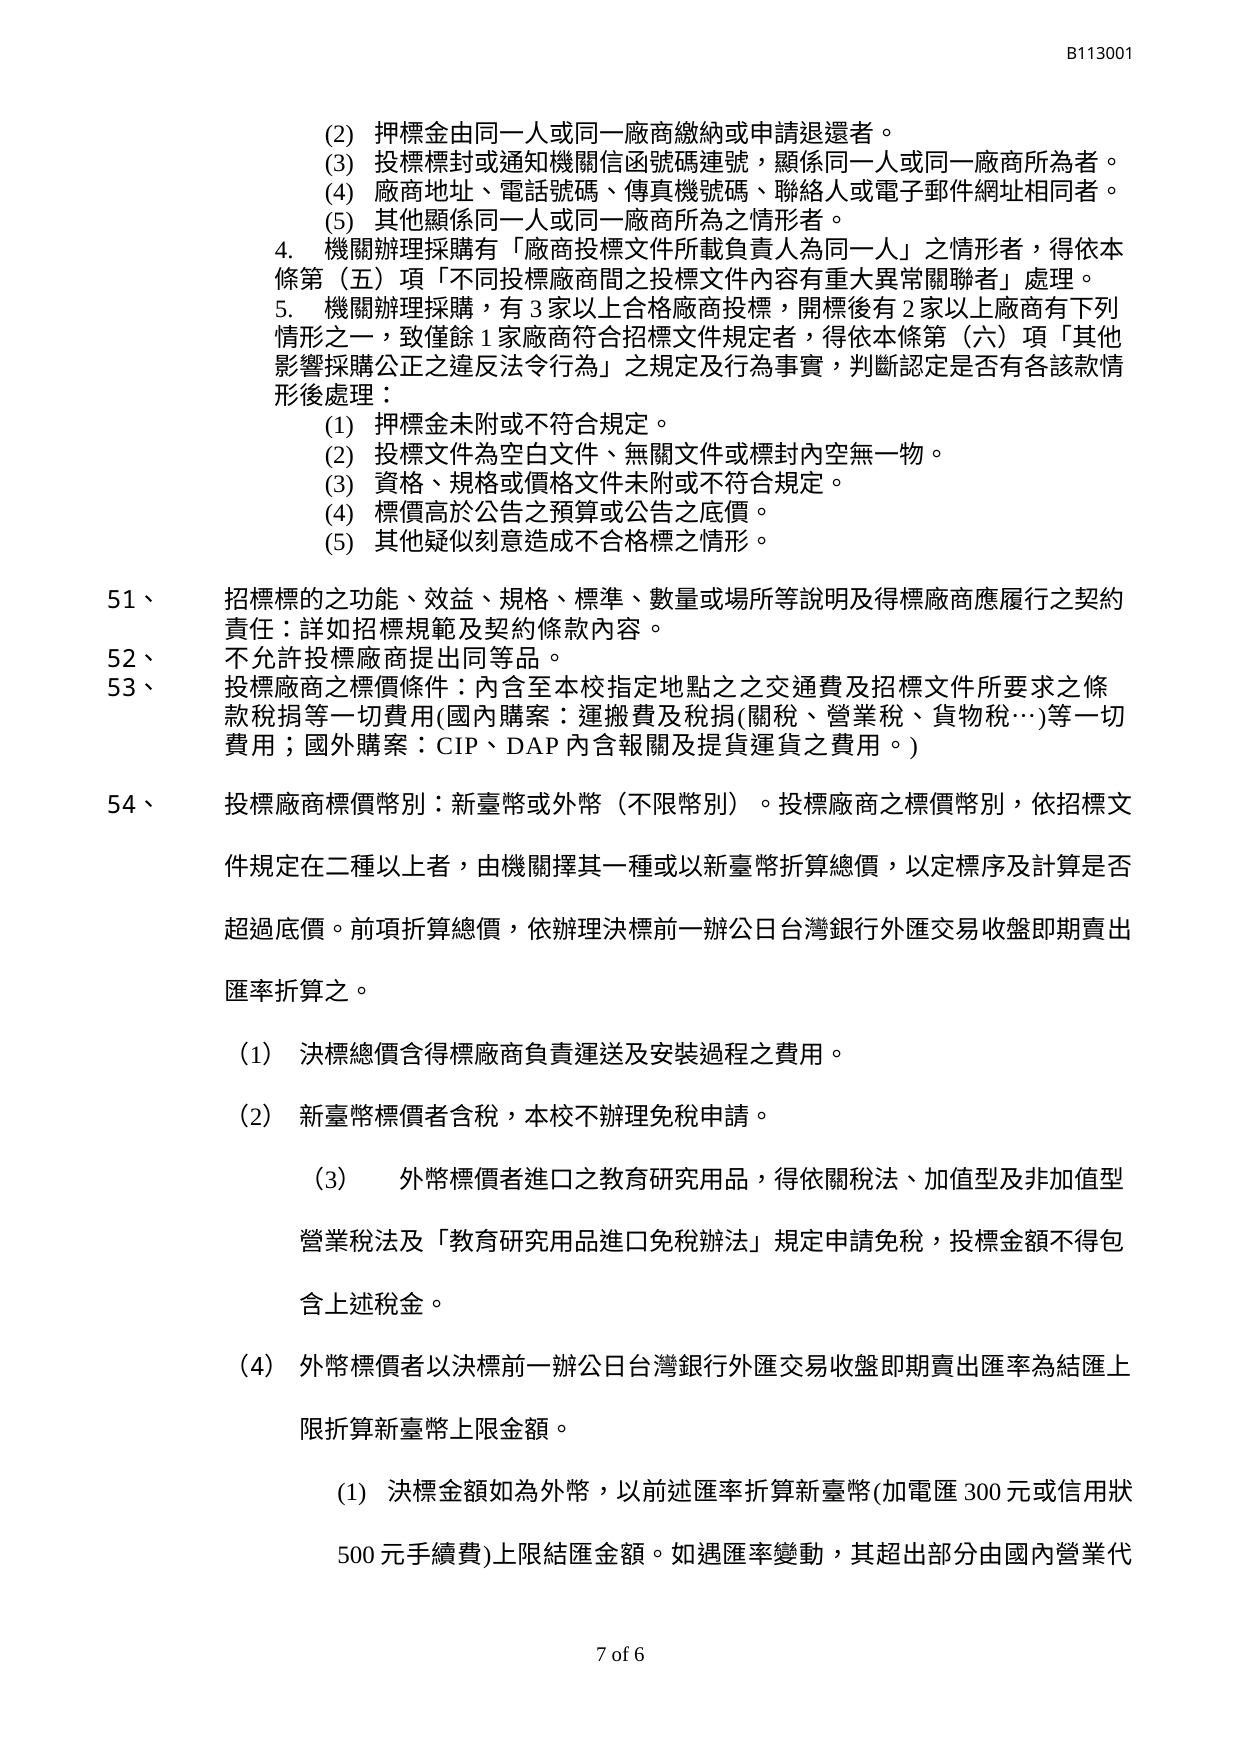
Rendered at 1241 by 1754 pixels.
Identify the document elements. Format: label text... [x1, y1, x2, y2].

list 決標總價含得標廠商負責運送及安裝過程之費用。 [224, 1011, 1134, 1073]
list 投標文件為空白文件、無關文件或標封內空無一物。 [324, 440, 1134, 469]
list 外幣標價者進口之教育研究用品，得依關稅法、加值型及非加值型營業稅法及「教育研究用品進口免稅辦法」規定申請免稅，投標金額不得包含上述稅金。 [299, 1136, 1134, 1323]
list 機關辦理採購，有3家以上合格廠商投標，開標後有2家以上廠商有下列情形之一，致僅餘1家廠商符合招標文件規定者，得依本條第（六）項「其他影響採購公正之違反法令行為」之規定及行為事實，判斷認定是否有各該款情形後處理： [274, 294, 1134, 411]
list 其他疑似刻意造成不合格標之情形。 [324, 527, 1134, 556]
list 外幣標價者以決標前一辦公日台灣銀行外匯交易收盤即期賣出匯率為結匯上限折算新臺幣上限金額。 [224, 1323, 1134, 1448]
list 投標標封或通知機關信函號碼連號，顯係同一人或同一廠商所為者。 [324, 148, 1134, 177]
list 招標標的之功能、效益、規格、標準、數量或場所等說明及得標廠商應履行之契約責任：詳如招標規範及契約條款內容。 [106, 586, 1134, 644]
list 資格、規格或價格文件未附或不符合規定。 [324, 469, 1134, 498]
list 投標廠商標價幣別：新臺幣或外幣（不限幣別）。投標廠商之標價幣別，依招標文件規定在二種以上者，由機關擇其一種或以新臺幣折算總價，以定標序及計算是否超過底價。前項折算總價，依辦理決標前一辦公日台灣銀行外匯交易收盤即期賣出匯率折算之。 [106, 761, 1134, 1011]
list 決標金額如為外幣，以前述匯率折算新臺幣(加電匯300元或信用狀500元手續費)上限結匯金額。如遇匯率變動，其超出部分由國內營業代 [337, 1448, 1134, 1573]
list 其他顯係同一人或同一廠商所為之情形者。 [324, 206, 1134, 236]
list 新臺幣標價者含稅，本校不辦理免稅申請。 [224, 1073, 1134, 1136]
list 廠商地址、電話號碼、傳真機號碼、聯絡人或電子郵件網址相同者。 [324, 177, 1134, 206]
list 不允許投標廠商提出同等品。 [106, 644, 1134, 673]
list 標價高於公告之預算或公告之底價。 [324, 498, 1134, 527]
list 押標金由同一人或同一廠商繳納或申請退還者。 [324, 119, 1134, 148]
list 機關辦理採購有「廠商投標文件所載負責人為同一人」之情形者，得依本條第（五）項「不同投標廠商間之投標文件內容有重大異常關聯者」處理。 [274, 236, 1134, 294]
list 投標廠商之標價條件：內含至本校指定地點之之交通費及招標文件所要求之條款稅捐等一切費用(國內購案：運搬費及稅捐(關稅、營業稅、貨物稅…)等一切費用；國外購案：CIP、DAP內含報關及提貨運貨之費用。) [106, 673, 1134, 761]
list 押標金未附或不符合規定。 [324, 411, 1134, 440]
